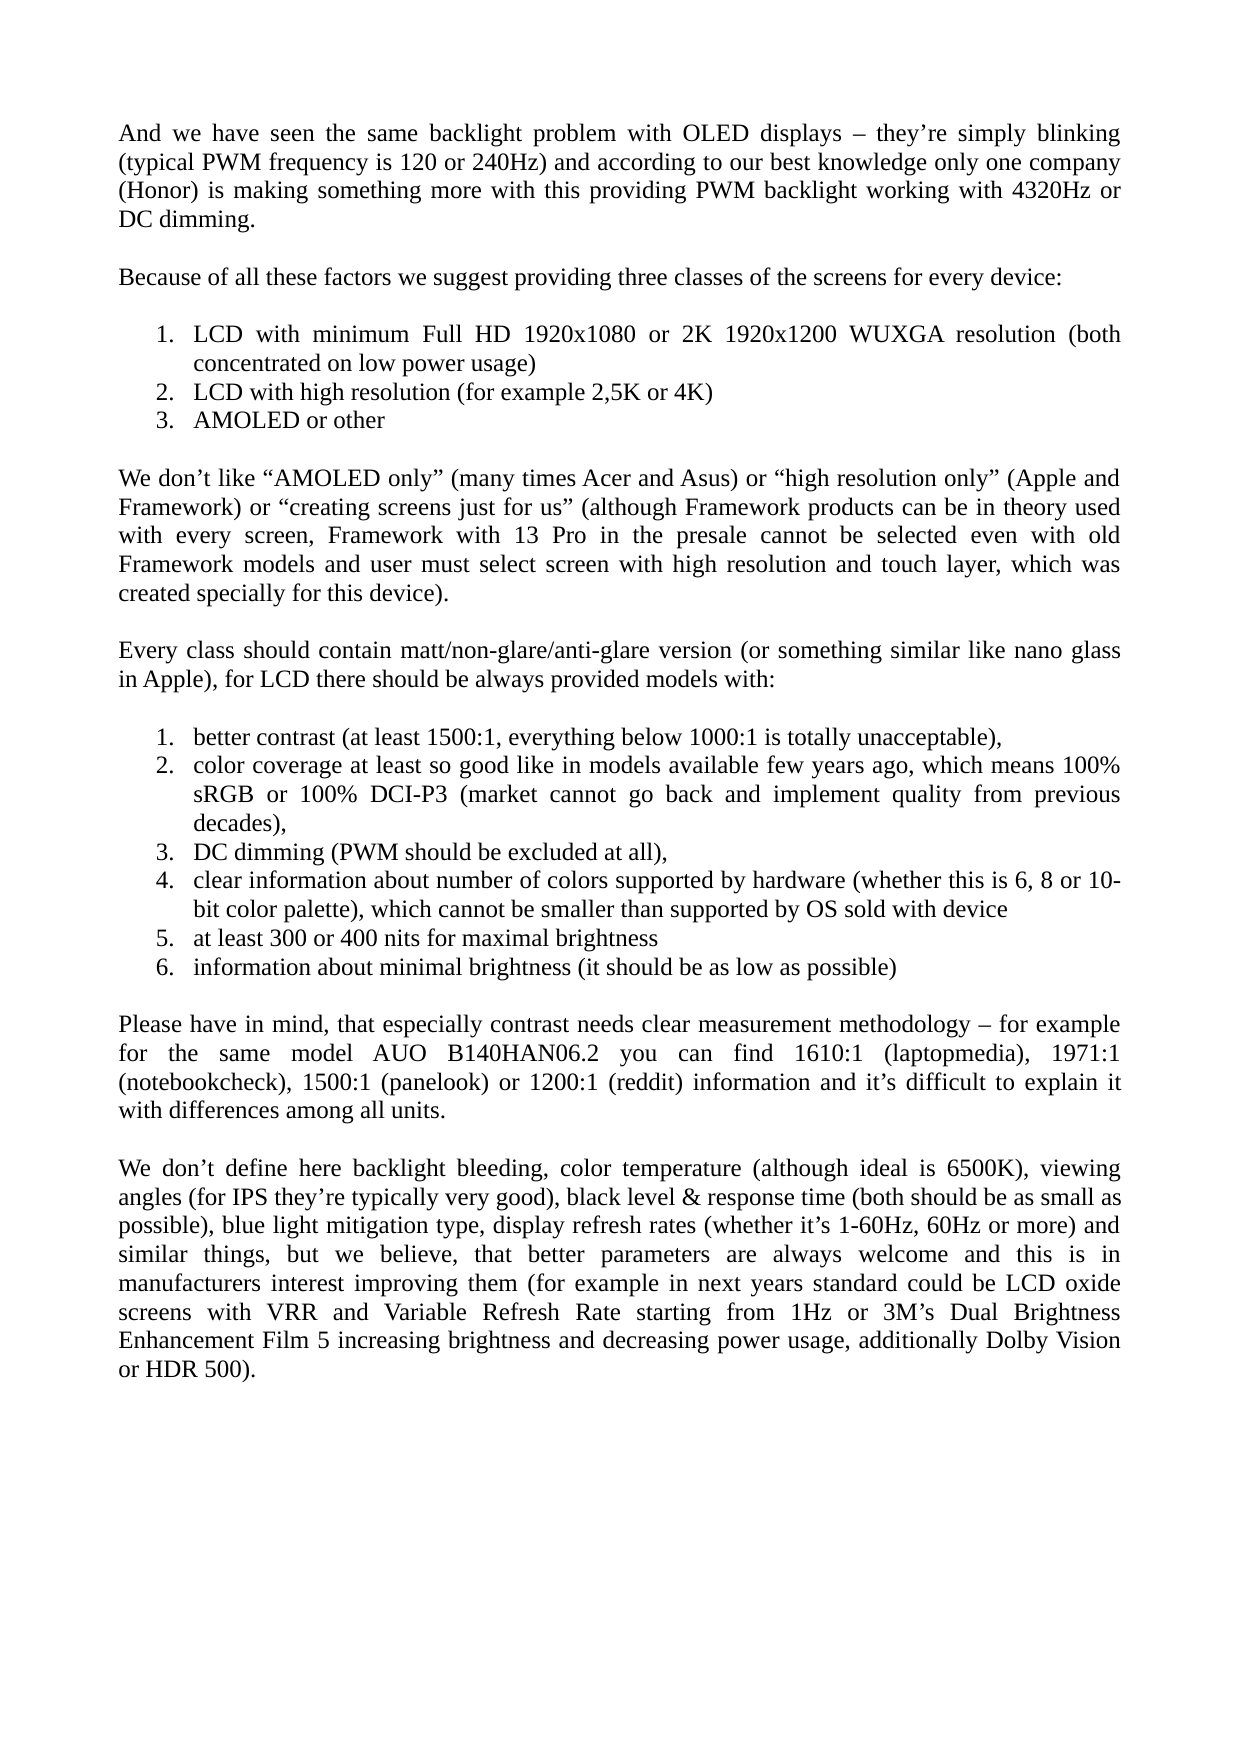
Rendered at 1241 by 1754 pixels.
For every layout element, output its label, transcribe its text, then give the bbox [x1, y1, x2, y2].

list AMOLED or other [156, 406, 1122, 434]
text Every class should contain matt/non-glare/anti-glare version (or something similar like nano glass in Apple), for LCD there should be always provided models with: [118, 636, 1122, 693]
list color coverage at least so good like in models available few years ago, which means 100% sRGB or 100% DCI-P3 (market cannot go back and implement quality from previous decades), [156, 751, 1122, 837]
text Because of all these factors we suggest providing three classes of the screens for every device: [118, 262, 1122, 291]
list LCD with minimum Full HD 1920x1080 or 2K 1920x1200 WUXGA resolution (both concentrated on low power usage) [156, 319, 1122, 377]
list LCD with high resolution (for example 2,5K or 4K) [156, 377, 1122, 406]
list DC dimming (PWM should be excluded at all), [156, 837, 1122, 866]
text We don’t like “AMOLED only” (many times Acer and Asus) or “high resolution only” (Apple and Framework) or “creating screens just for us” (although Framework products can be in theory used with every screen, Framework with 13 Pro in the presale cannot be selected even with old Framework models and user must select screen with high resolution and touch layer, which was created specially for this device). [118, 463, 1122, 607]
text Please have in mind, that especially contrast needs clear measurement methodology – for example for the same model AUO B140HAN06.2 you can find 1610:1 (laptopmedia), 1971:1 (notebookcheck), 1500:1 (panelook) or 1200:1 (reddit) information and it’s difficult to explain it with differences among all units. [118, 1009, 1122, 1124]
text We don’t define here backlight bleeding, color temperature (although ideal is 6500K), viewing angles (for IPS they’re typically very good), black level & response time (both should be as small as possible), blue light mitigation type, display refresh rates (whether it’s 1-60Hz, 60Hz or more) and similar things, but we believe, that better parameters are always welcome and this is in manufacturers interest improving them (for example in next years standard could be LCD oxide screens with VRR and Variable Refresh Rate starting from 1Hz or 3M’s Dual Brightness Enhancement Film 5 increasing brightness and decreasing power usage, additionally Dolby Vision or HDR 500). [118, 1153, 1122, 1383]
text And we have seen the same backlight problem with OLED displays – they’re simply blinking (typical PWM frequency is 120 or 240Hz) and according to our best knowledge only one company (Honor) is making something more with this providing PWM backlight working with 4320Hz or DC dimming. [118, 118, 1122, 233]
list information about minimal brightness (it should be as low as possible) [156, 952, 1122, 981]
list better contrast (at least 1500:1, everything below 1000:1 is totally unacceptable), [156, 722, 1122, 751]
list clear information about number of colors supported by hardware (whether this is 6, 8 or 10-bit color palette), which cannot be smaller than supported by OS sold with device [156, 866, 1122, 923]
list at least 300 or 400 nits for maximal brightness [156, 923, 1122, 952]
